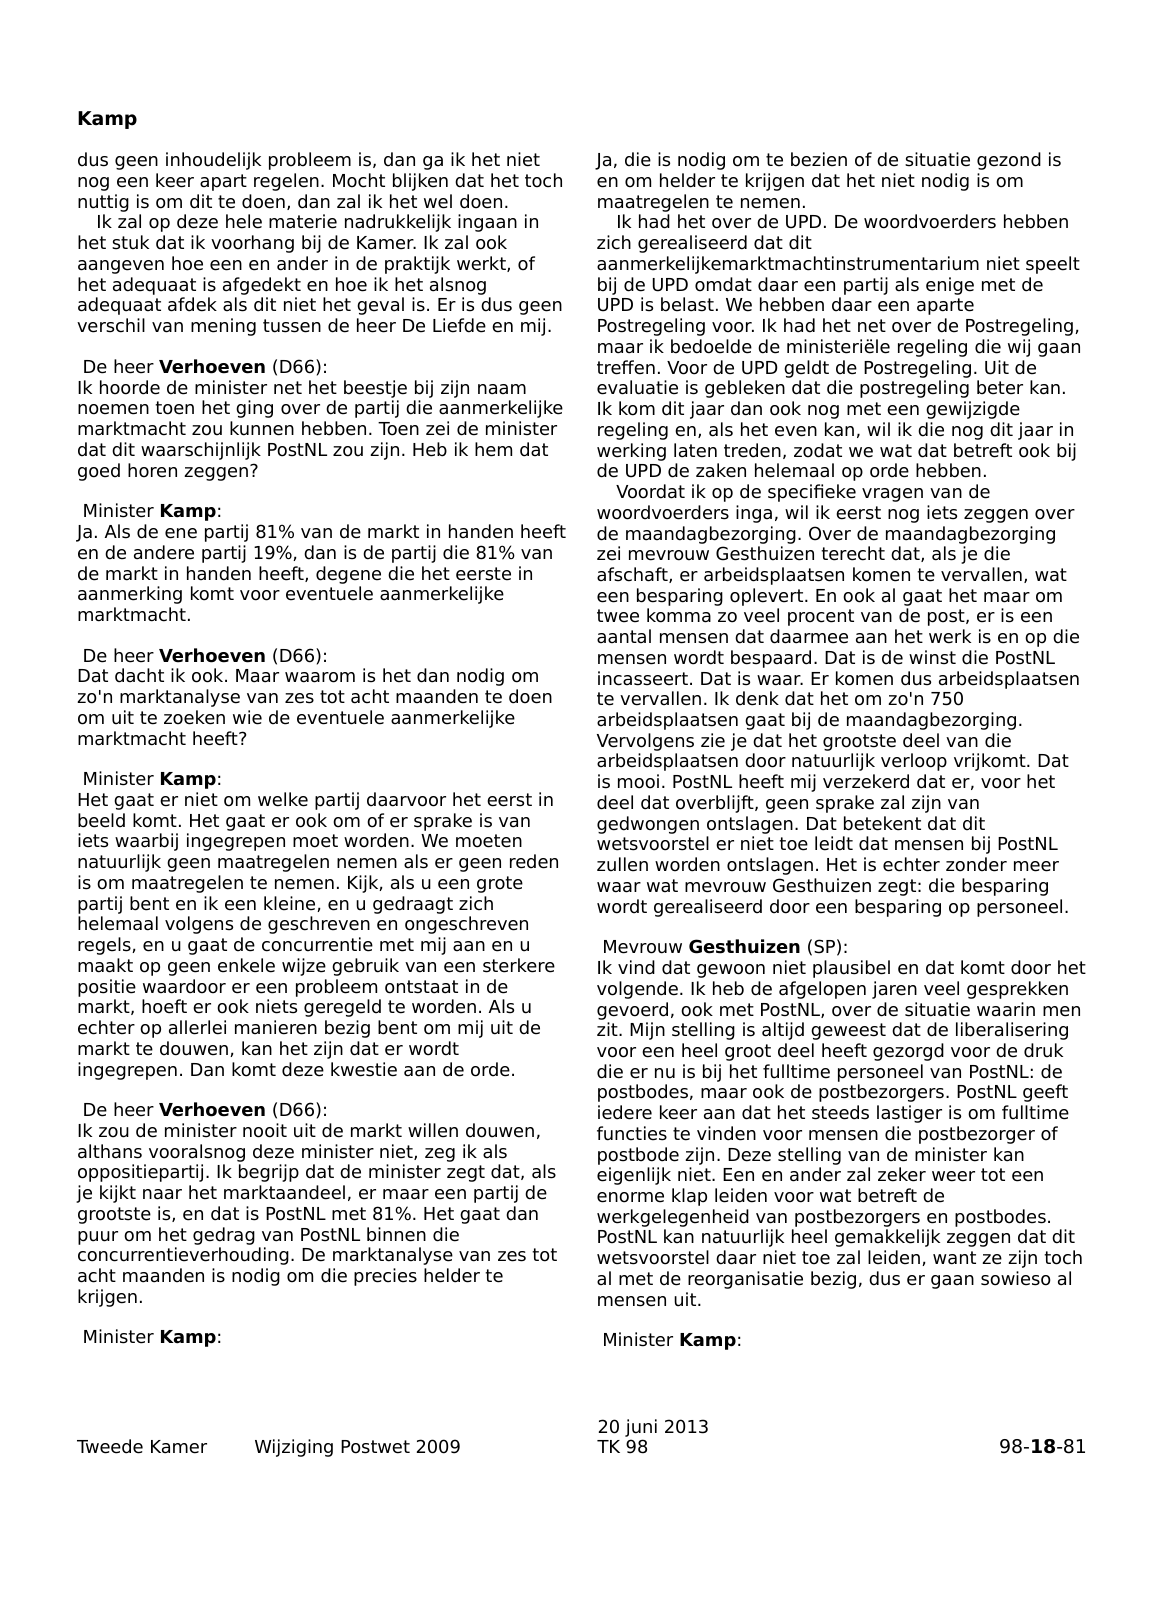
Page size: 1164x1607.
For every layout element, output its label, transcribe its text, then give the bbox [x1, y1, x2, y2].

text Minister Kamp: [77, 501, 567, 522]
text Ja. Als de ene partij 81% van de markt in handen heeft en de andere partij 19%, dan is de partij die 81% van de markt in handen heeft, degene die het eerste in aanmerking komt voor eventuele aanmerkelijke marktmacht. [77, 522, 567, 626]
text De heer Verhoeven (D66): [77, 1100, 567, 1121]
text Ik vind dat gewoon niet plausibel en dat komt door het volgende. Ik heb de afgelopen jaren veel gesprekken gevoerd, ook met PostNL, over de situatie waarin men zit. Mijn stelling is altijd geweest dat de liberalisering voor een heel groot deel heeft gezorgd voor de druk die er nu is bij het fulltime personeel van PostNL: de postbodes, maar ook de postbezorgers. PostNL geeft iedere keer aan dat het steeds lastiger is om fulltime functies te vinden voor mensen die postbezorger of postbode zijn. Deze stelling van de minister kan eigenlijk niet. Een en ander zal zeker weer tot een enorme klap leiden voor wat betreft de werkgelegenheid van postbezorgers en postbodes. PostNL kan natuurlijk heel gemakkelijk zeggen dat dit wetsvoorstel daar niet toe zal leiden, want ze zijn toch al met de reorganisatie bezig, dus er gaan sowieso al mensen uit. [596, 958, 1087, 1310]
text dus geen inhoudelijk probleem is, dan ga ik het niet nog een keer apart regelen. Mocht blijken dat het toch nuttig is om dit te doen, dan zal ik het wel doen. [77, 150, 567, 212]
text Ja, die is nodig om te bezien of de situatie gezond is en om helder te krijgen dat het niet nodig is om maatregelen te nemen. [596, 150, 1087, 212]
text Ik had het over de UPD. De woordvoerders hebben zich gerealiseerd dat dit aanmerkelijkemarktmachtinstrumentarium niet speelt bij de UPD omdat daar een partij als enige met de UPD is belast. We hebben daar een aparte Postregeling voor. Ik had het net over de Postregeling, maar ik bedoelde de ministeriële regeling die wij gaan treffen. Voor de UPD geldt de Postregeling. Uit de evaluatie is gebleken dat die postregeling beter kan. Ik kom dit jaar dan ook nog met een gewijzigde regeling en, als het even kan, wil ik die nog dit jaar in werking laten treden, zodat we wat dat betreft ook bij de UPD de zaken helemaal op orde hebben. [596, 212, 1087, 482]
text Ik zou de minister nooit uit de markt willen douwen, althans vooralsnog deze minister niet, zeg ik als oppositiepartij. Ik begrijp dat de minister zegt dat, als je kijkt naar het marktaandeel, er maar een partij de grootste is, en dat is PostNL met 81%. Het gaat dan puur om het gedrag van PostNL binnen die concurrentieverhouding. De marktanalyse van zes tot acht maanden is nodig om die precies helder te krijgen. [77, 1121, 567, 1307]
text Het gaat er niet om welke partij daarvoor het eerst in beeld komt. Het gaat er ook om of er sprake is van iets waarbij ingegrepen moet worden. We moeten natuurlijk geen maatregelen nemen als er geen reden is om maatregelen te nemen. Kijk, als u een grote partij bent en ik een kleine, en u gedraagt zich helemaal volgens de geschreven en ongeschreven regels, en u gaat de concurrentie met mij aan en u maakt op geen enkele wijze gebruik van een sterkere positie waardoor er een probleem ontstaat in de markt, hoeft er ook niets geregeld te worden. Als u echter op allerlei manieren bezig bent om mij uit de markt te douwen, kan het zijn dat er wordt ingegrepen. Dan komt deze kwestie aan de orde. [77, 790, 567, 1080]
text Voordat ik op de specifieke vragen van de woordvoerders inga, wil ik eerst nog iets zeggen over de maandagbezorging. Over de maandagbezorging zei mevrouw Gesthuizen terecht dat, als je die afschaft, er arbeidsplaatsen komen te vervallen, wat een besparing oplevert. En ook al gaat het maar om twee komma zo veel procent van de post, er is een aantal mensen dat daarmee aan het werk is en op die mensen wordt bespaard. Dat is de winst die PostNL incasseert. Dat is waar. Er komen dus arbeidsplaatsen te vervallen. Ik denk dat het om zo'n 750 arbeidsplaatsen gaat bij de maandagbezorging. Vervolgens zie je dat het grootste deel van die arbeidsplaatsen door natuurlijk verloop vrijkomt. Dat is mooi. PostNL heeft mij verzekerd dat er, voor het deel dat overblijft, geen sprake zal zijn van gedwongen ontslagen. Dat betekent dat dit wetsvoorstel er niet toe leidt dat mensen bij PostNL zullen worden ontslagen. Het is echter zonder meer waar wat mevrouw Gesthuizen zegt: die besparing wordt gerealiseerd door een besparing op personeel. [596, 482, 1087, 917]
text Dat dacht ik ook. Maar waarom is het dan nodig om zo'n marktanalyse van zes tot acht maanden te doen om uit te zoeken wie de eventuele aanmerkelijke marktmacht heeft? [77, 666, 567, 749]
text De heer Verhoeven (D66): [77, 646, 567, 666]
text Minister Kamp: [596, 1330, 1087, 1351]
text Minister Kamp: [77, 1327, 567, 1348]
text De heer Verhoeven (D66): [77, 357, 567, 377]
text Minister Kamp: [77, 769, 567, 790]
text Ik zal op deze hele materie nadrukkelijk ingaan in het stuk dat ik voorhang bij de Kamer. Ik zal ook aangeven hoe een en ander in de praktijk werkt, of het adequaat is afgedekt en hoe ik het alsnog adequaat afdek als dit niet het geval is. Er is dus geen verschil van mening tussen de heer De Liefde en mij. [77, 212, 567, 337]
text Ik hoorde de minister net het beestje bij zijn naam noemen toen het ging over de partij die aanmerkelijke marktmacht zou kunnen hebben. Toen zei de minister dat dit waarschijnlijk PostNL zou zijn. Heb ik hem dat goed horen zeggen? [77, 377, 567, 481]
text Mevrouw Gesthuizen (SP): [596, 937, 1087, 958]
